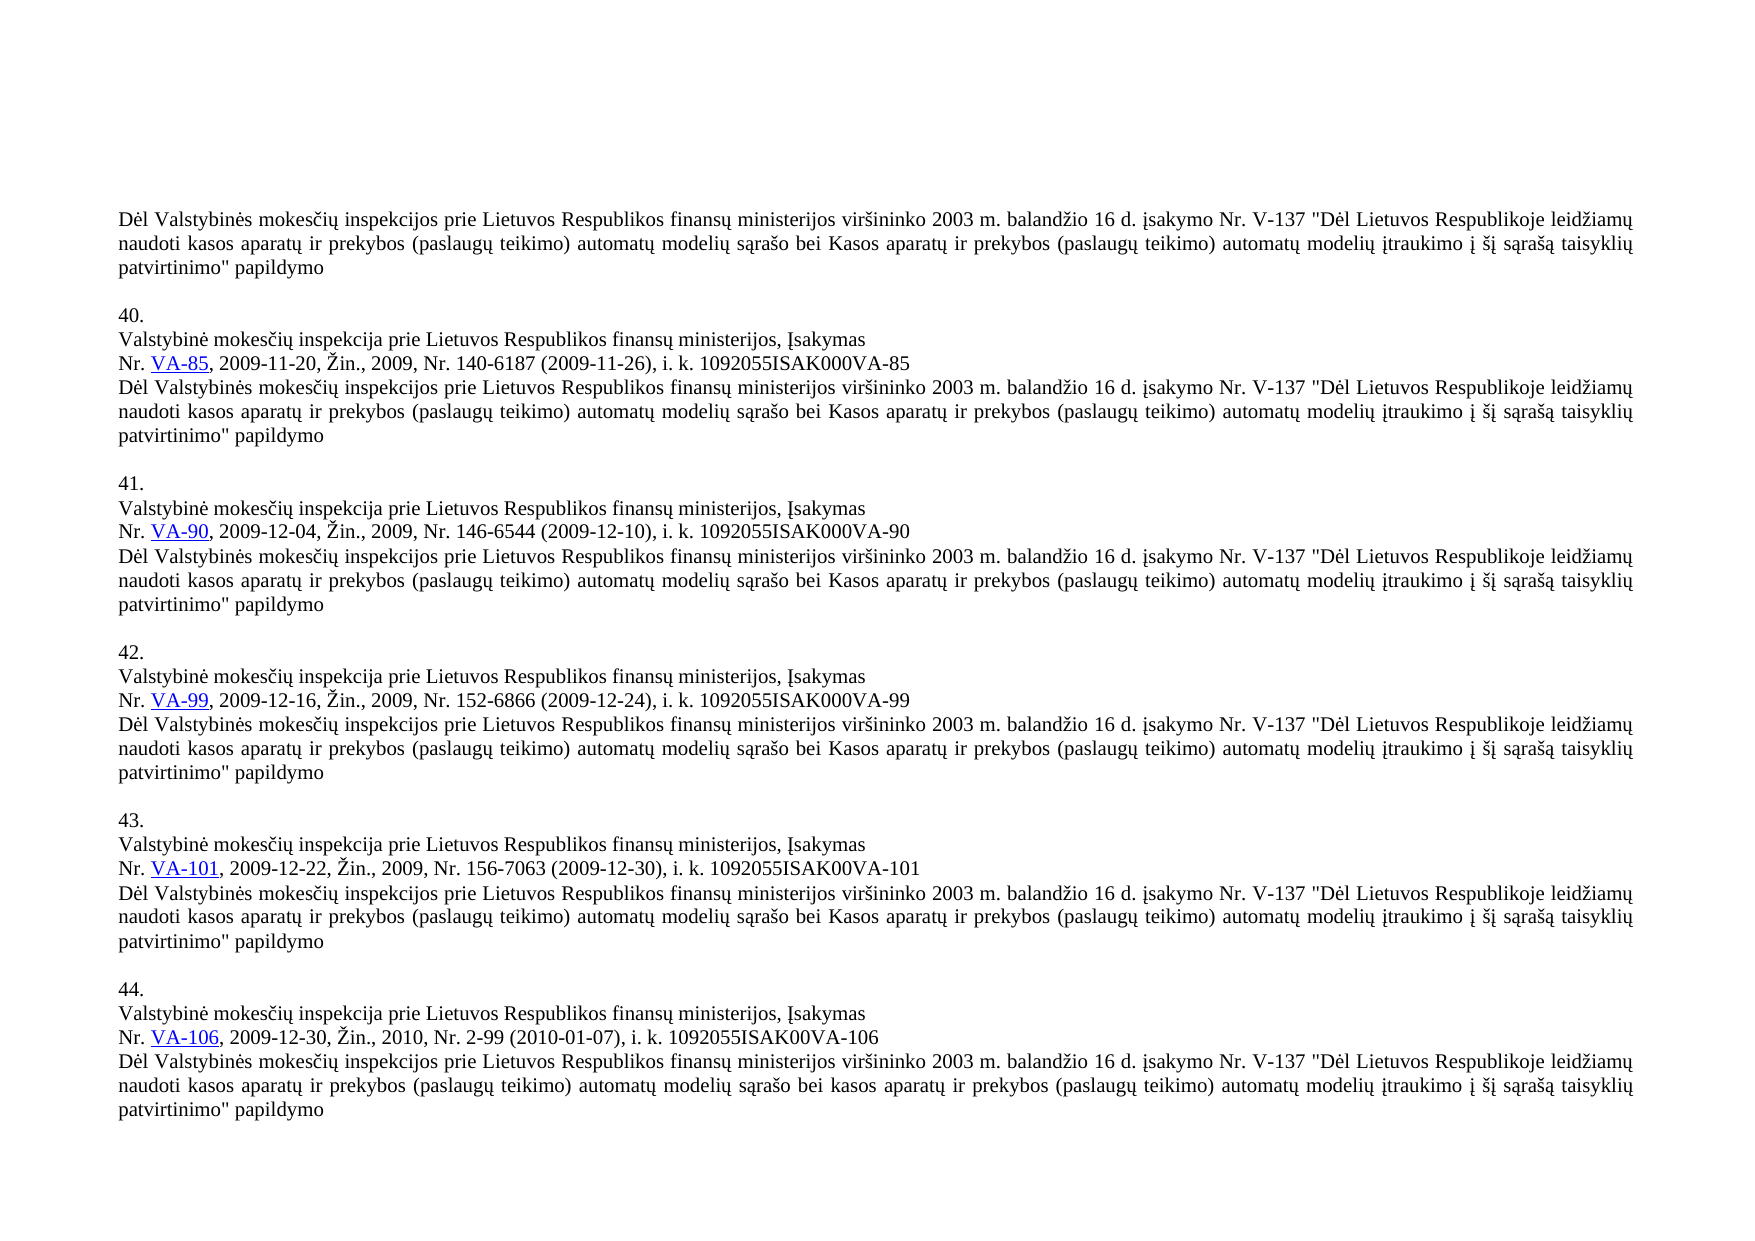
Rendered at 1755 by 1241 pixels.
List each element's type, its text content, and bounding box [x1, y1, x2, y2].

text Nr. VA-90, 2009-12-04, Žin., 2009, Nr. 146-6544 (2009-12-10), i. k. 1092055ISAK000VA-90 [118, 519, 1636, 543]
text Valstybinė mokesčių inspekcija prie Lietuvos Respublikos finansų ministerijos, Įsakymas [118, 832, 1636, 856]
text Valstybinė mokesčių inspekcija prie Lietuvos Respublikos finansų ministerijos, Įsakymas [118, 495, 1636, 519]
text Valstybinė mokesčių inspekcija prie Lietuvos Respublikos finansų ministerijos, Įsakymas [118, 664, 1636, 688]
text Dėl Valstybinės mokesčių inspekcijos prie Lietuvos Respublikos finansų ministerijos viršininko 2003 m. balandžio 16 d. įsakymo Nr. V-137 "Dėl Lietuvos Respublikoje leidžiamų naudoti kasos aparatų ir prekybos (paslaugų teikimo) automatų modelių sąrašo bei kasos aparatų ir prekybos (paslaugų teikimo) automatų modelių įtraukimo į šį sąrašą taisyklių patvirtinimo" papildymo [118, 1049, 1636, 1121]
text 42. [118, 640, 1636, 664]
text Dėl Valstybinės mokesčių inspekcijos prie Lietuvos Respublikos finansų ministerijos viršininko 2003 m. balandžio 16 d. įsakymo Nr. V-137 "Dėl Lietuvos Respublikoje leidžiamų naudoti kasos aparatų ir prekybos (paslaugų teikimo) automatų modelių sąrašo bei Kasos aparatų ir prekybos (paslaugų teikimo) automatų modelių įtraukimo į šį sąrašą taisyklių patvirtinimo" papildymo [118, 880, 1636, 953]
text Dėl Valstybinės mokesčių inspekcijos prie Lietuvos Respublikos finansų ministerijos viršininko 2003 m. balandžio 16 d. įsakymo Nr. V-137 "Dėl Lietuvos Respublikoje leidžiamų naudoti kasos aparatų ir prekybos (paslaugų teikimo) automatų modelių sąrašo bei Kasos aparatų ir prekybos (paslaugų teikimo) automatų modelių įtraukimo į šį sąrašą taisyklių patvirtinimo" papildymo [118, 375, 1636, 447]
text 41. [118, 471, 1636, 495]
text Dėl Valstybinės mokesčių inspekcijos prie Lietuvos Respublikos finansų ministerijos viršininko 2003 m. balandžio 16 d. įsakymo Nr. V-137 "Dėl Lietuvos Respublikoje leidžiamų naudoti kasos aparatų ir prekybos (paslaugų teikimo) automatų modelių sąrašo bei Kasos aparatų ir prekybos (paslaugų teikimo) automatų modelių įtraukimo į šį sąrašą taisyklių patvirtinimo" papildymo [118, 207, 1636, 279]
text Nr. VA-101, 2009-12-22, Žin., 2009, Nr. 156-7063 (2009-12-30), i. k. 1092055ISAK00VA-101 [118, 856, 1636, 880]
text Nr. VA-85, 2009-11-20, Žin., 2009, Nr. 140-6187 (2009-11-26), i. k. 1092055ISAK000VA-85 [118, 351, 1636, 375]
text Valstybinė mokesčių inspekcija prie Lietuvos Respublikos finansų ministerijos, Įsakymas [118, 327, 1636, 351]
text Valstybinė mokesčių inspekcija prie Lietuvos Respublikos finansų ministerijos, Įsakymas [118, 1001, 1636, 1025]
text Dėl Valstybinės mokesčių inspekcijos prie Lietuvos Respublikos finansų ministerijos viršininko 2003 m. balandžio 16 d. įsakymo Nr. V-137 "Dėl Lietuvos Respublikoje leidžiamų naudoti kasos aparatų ir prekybos (paslaugų teikimo) automatų modelių sąrašo bei Kasos aparatų ir prekybos (paslaugų teikimo) automatų modelių įtraukimo į šį sąrašą taisyklių patvirtinimo" papildymo [118, 712, 1636, 784]
text Nr. VA-99, 2009-12-16, Žin., 2009, Nr. 152-6866 (2009-12-24), i. k. 1092055ISAK000VA-99 [118, 688, 1636, 712]
text 44. [118, 977, 1636, 1001]
text Nr. VA-106, 2009-12-30, Žin., 2010, Nr. 2-99 (2010-01-07), i. k. 1092055ISAK00VA-106 [118, 1025, 1636, 1049]
text 43. [118, 808, 1636, 832]
text Dėl Valstybinės mokesčių inspekcijos prie Lietuvos Respublikos finansų ministerijos viršininko 2003 m. balandžio 16 d. įsakymo Nr. V-137 "Dėl Lietuvos Respublikoje leidžiamų naudoti kasos aparatų ir prekybos (paslaugų teikimo) automatų modelių sąrašo bei Kasos aparatų ir prekybos (paslaugų teikimo) automatų modelių įtraukimo į šį sąrašą taisyklių patvirtinimo" papildymo [118, 543, 1636, 616]
text 40. [118, 303, 1636, 327]
